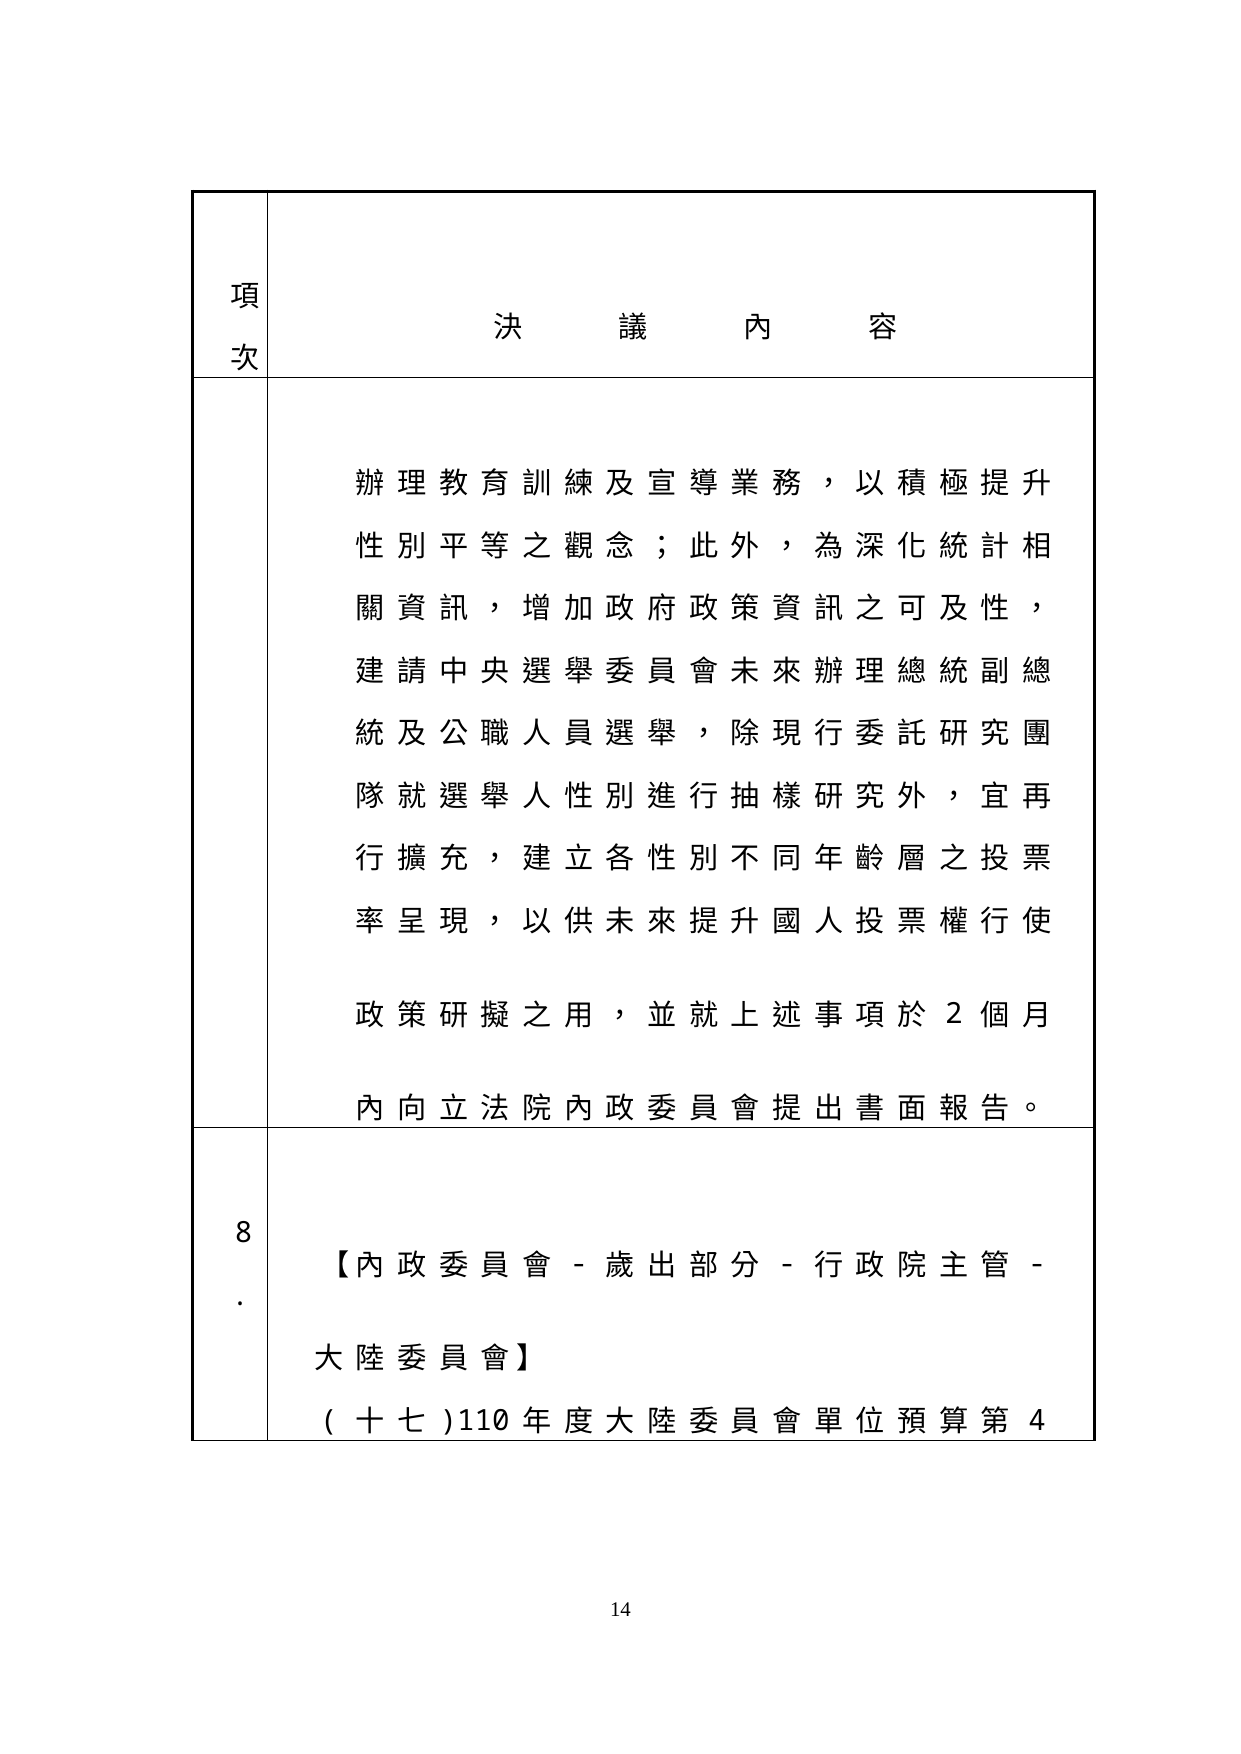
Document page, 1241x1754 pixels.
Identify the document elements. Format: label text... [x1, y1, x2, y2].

table_cell 【內政委員會-歲出部分-行政院主管-大陸委員會】 (十七)110年度大陸委員會單位預算第4 [268, 1128, 1093, 1439]
table_cell [194, 378, 267, 1127]
table_header 項次 [194, 193, 267, 377]
table_cell 辦理教育訓練及宣導業務，以積極提升性別平等之觀念；此外，為深化統計相關資訊，增加政府政策資訊之可及性，建請中央選舉委員會未來辦理總統副總統及公職人員選舉，除現行委託研究團隊就選舉人性別進行抽樣研究外，宜再行擴充，建立各性別不同年齡層之投票率呈現，以供未來提升國人投票權行使政策研擬之用，並就上述事項於2個月內向立法院內政委員會提出書面報告。 [268, 378, 1093, 1127]
table_cell 8. [194, 1128, 267, 1439]
table_header 決 議 內 容 [268, 193, 1093, 377]
